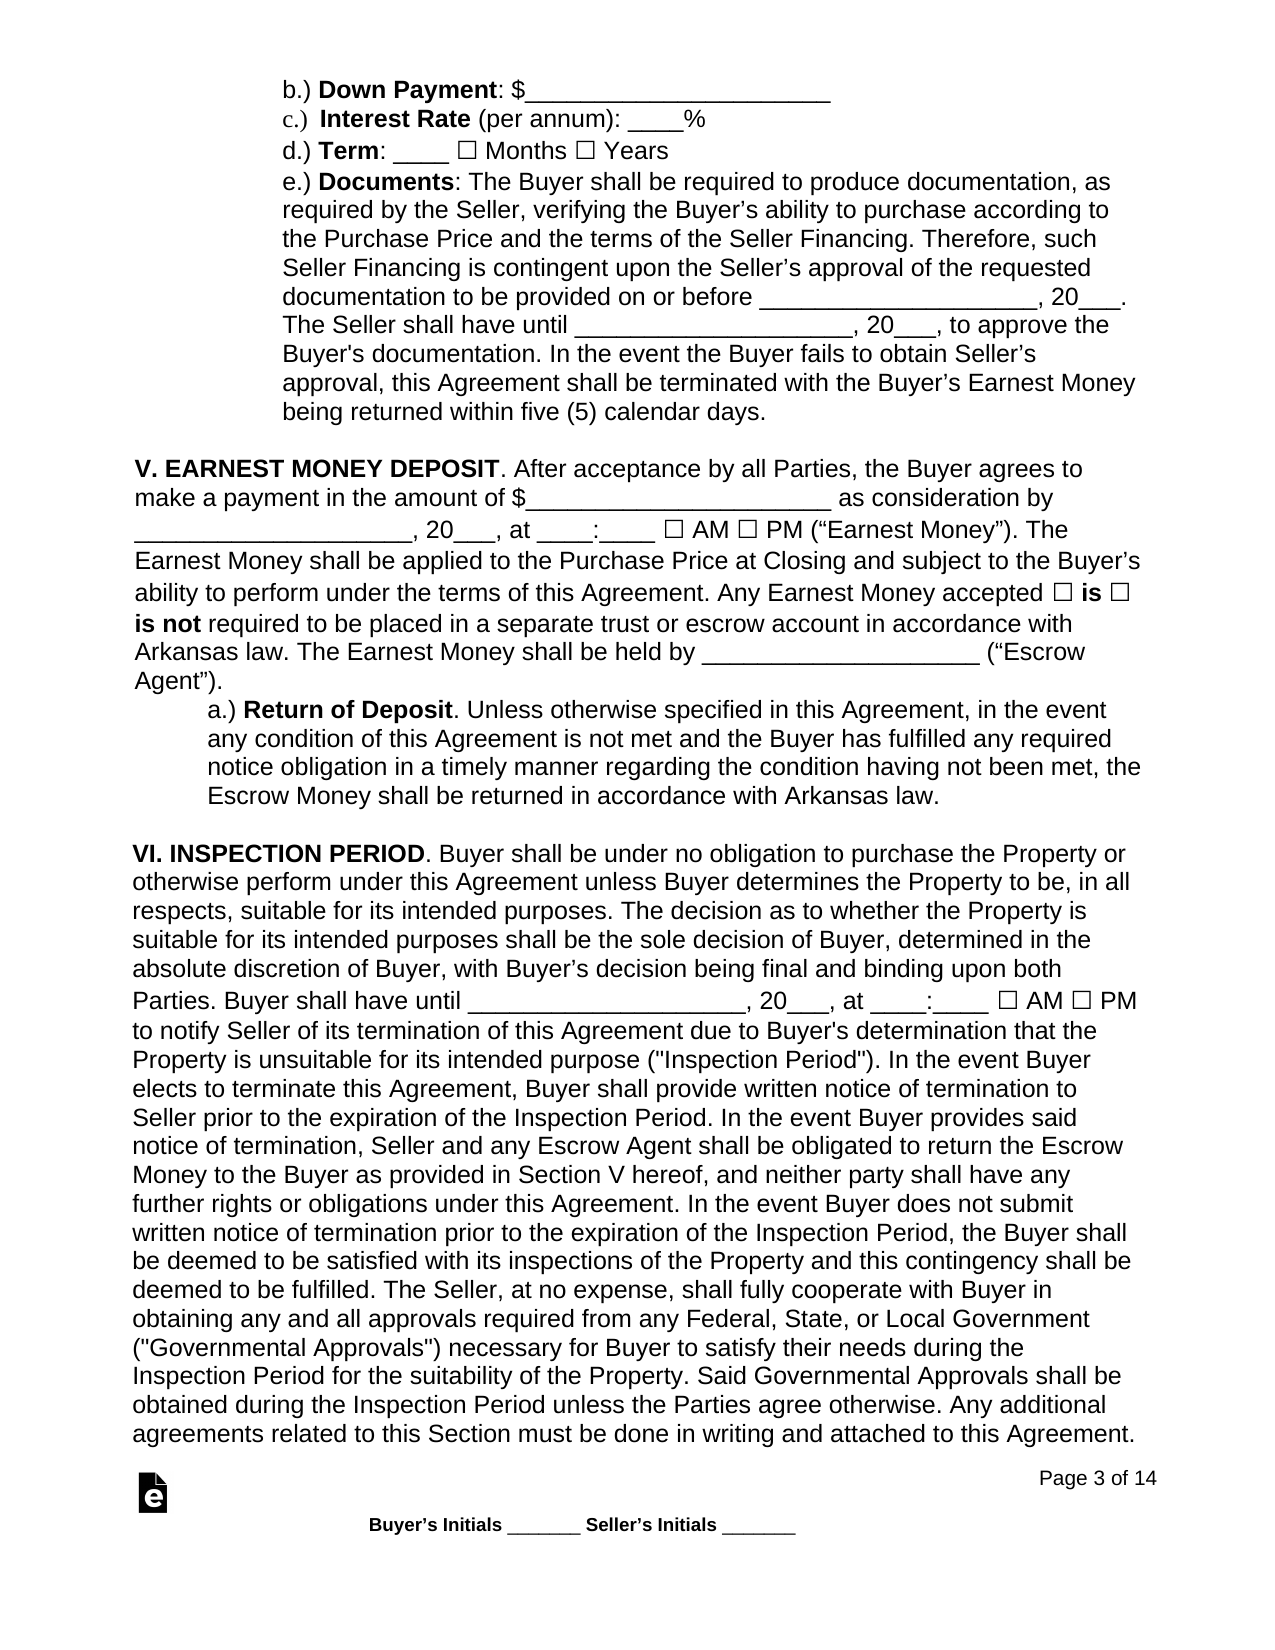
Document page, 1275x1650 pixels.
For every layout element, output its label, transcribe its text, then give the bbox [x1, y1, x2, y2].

text a.) Return of Deposit. Unless otherwise specified in this Agreement, in the event any condition of this Agreement is not met and the Buyer has fulfilled any required notice obligation in a timely manner regarding the condition having not been met, the Escrow Money shall be returned in accordance with Arkansas law. [207, 695, 1143, 810]
text VI. INSPECTION PERIOD. Buyer shall be under no obligation to purchase the Property or otherwise perform under this Agreement unless Buyer determines the Property to be, in all respects, suitable for its intended purposes. The decision as to whether the Property is suitable for its intended purposes shall be the sole decision of Buyer, determined in the absolute discretion of Buyer, with Buyer’s decision being final and binding upon both Parties. Buyer shall have until ____________________, 20___, at ____:____ ☐ AM ☐ PM to notify Seller of its termination of this Agreement due to Buyer's determination that the Property is unsuitable for its intended purpose ("Inspection Period"). In the event Buyer elects to terminate this Agreement, Buyer shall provide written notice of termination to Seller prior to the expiration of the Inspection Period. In the event Buyer provides said notice of termination, Seller and any Escrow Agent shall be obligated to return the Escrow Money to the Buyer as provided in Section V hereof, and neither party shall have any further rights or obligations under this Agreement. In the event Buyer does not submit written notice of termination prior to the expiration of the Inspection Period, the Buyer shall be deemed to be satisfied with its inspections of the Property and this contingency shall be deemed to be fulfilled. The Seller, at no expense, shall fully cooperate with Buyer in obtaining any and all approvals required from any Federal, State, or Local Government ("Governmental Approvals") necessary for Buyer to satisfy their needs during the Inspection Period for the suitability of the Property. Said Governmental Approvals shall be obtained during the Inspection Period unless the Parties agree otherwise. Any additional agreements related to this Section must be done in writing and attached to this Agreement. [132, 838, 1143, 1448]
text e.) Documents: The Buyer shall be required to produce documentation, as required by the Seller, verifying the Buyer’s ability to purchase according to the Purchase Price and the terms of the Seller Financing. Therefore, such Seller Financing is contingent upon the Seller’s approval of the requested documentation to be provided on or before ____________________, 20___. The Seller shall have until ____________________, 20___, to approve the Buyer's documentation. In the event the Buyer fails to obtain Seller’s approval, this Agreement shall be terminated with the Buyer’s Earnest Money being returned within five (5) calendar days. [282, 167, 1143, 425]
list V. EARNEST MONEY DEPOSIT. After acceptance by all Parties, the Buyer agrees to make a payment in the amount of $______________________ as consideration by ____________________, 20___, at ____:____ ☐ AM ☐ PM (“Earnest Money”). The Earnest Money shall be applied to the Purchase Price at Closing and subject to the Buyer’s ability to perform under the terms of this Agreement. Any Earnest Money accepted ☐ is ☐ is not required to be placed in a separate trust or escrow account in accordance with Arkansas law. The Earnest Money shall be held by ____________________ (“Escrow Agent”). [134, 454, 1143, 695]
list Interest Rate (per annum): ____% [282, 104, 1143, 133]
text b.) Down Payment: $______________________ [207, 75, 1143, 104]
text d.) Term: ____ ☐ Months ☐ Years [207, 133, 1143, 167]
